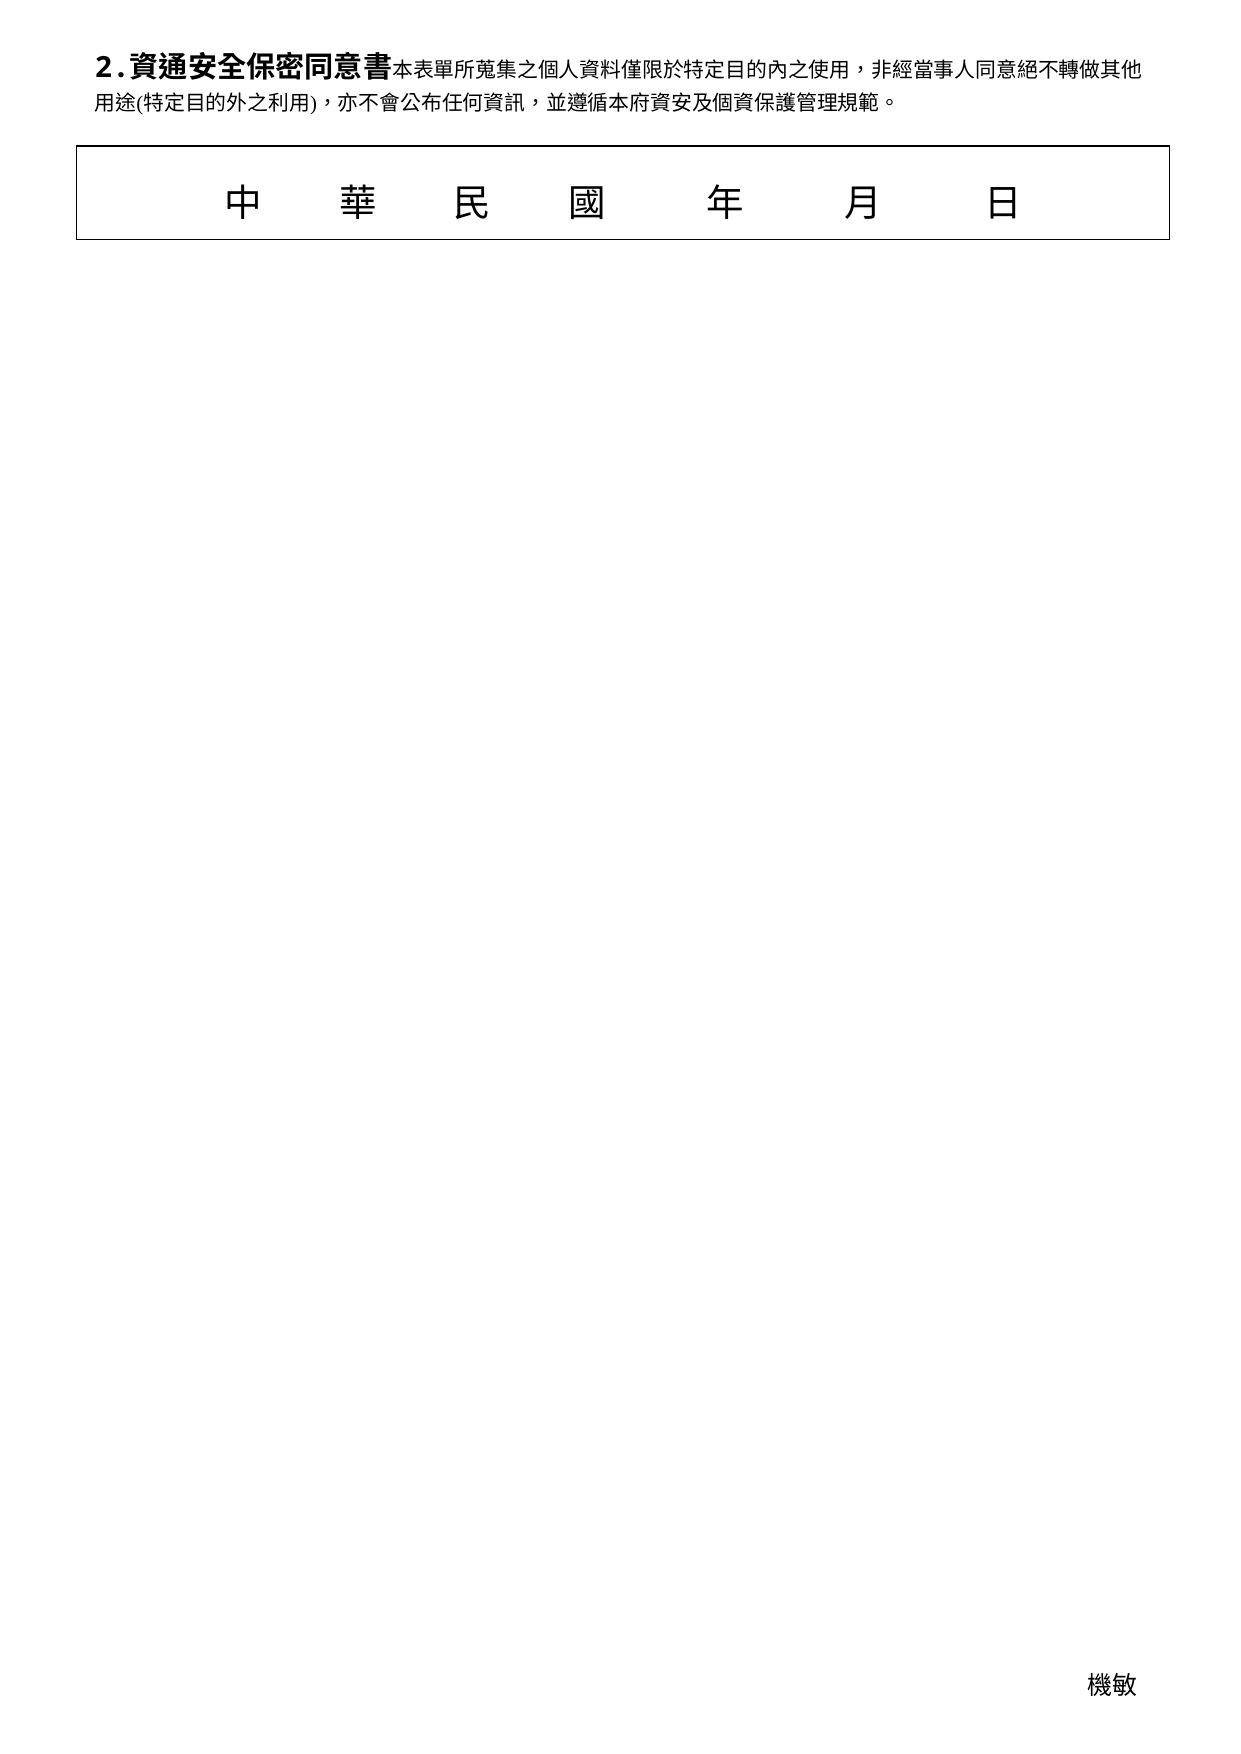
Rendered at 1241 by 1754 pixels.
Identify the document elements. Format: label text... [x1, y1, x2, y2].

table_cell 中 華 民 國 年 月 日 [77, 147, 1169, 239]
